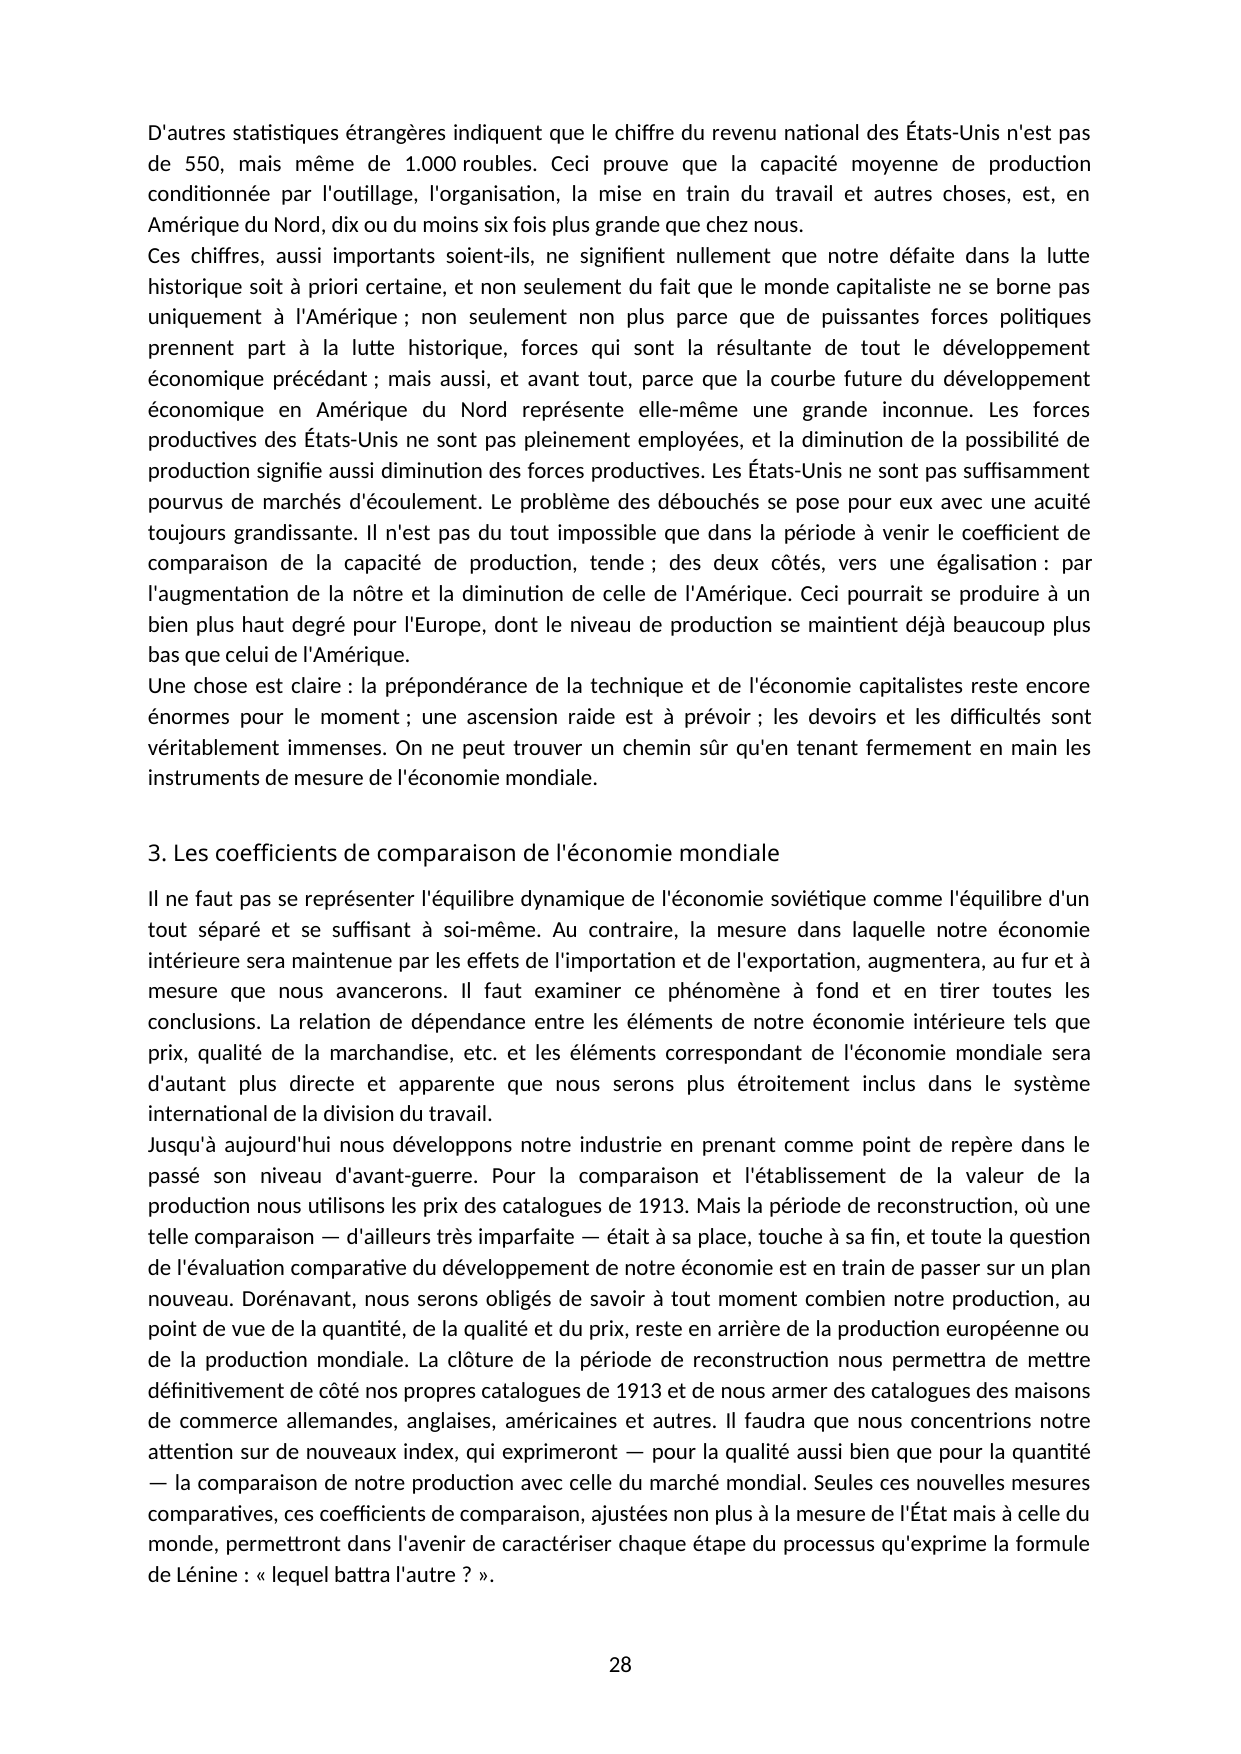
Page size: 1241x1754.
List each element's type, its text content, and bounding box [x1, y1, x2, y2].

text Il ne faut pas se représenter l'équilibre dynamique de l'économie soviétique comme l'équilibre d'un tout séparé et se suffisant à soi-même. Au contraire, la mesure dans laquelle notre économie intérieure sera maintenue par les effets de l'importation et de l'exportation, augmentera, au fur et à mesure que nous avancerons. Il faut examiner ce phénomène à fond et en tirer toutes les conclusions. La relation de dépendance entre les éléments de notre économie intérieure tels que prix, qualité de la marchandise, etc. et les éléments correspondant de l'économie mondiale sera d'autant plus directe et apparente que nous serons plus étroitement inclus dans le système international de la division du travail. [148, 884, 1092, 1127]
text Jusqu'à aujourd'hui nous développons notre industrie en prenant comme point de repère dans le passé son niveau d'avant-guerre. Pour la comparaison et l'établissement de la valeur de la production nous utilisons les prix des catalogues de 1913. Mais la période de reconstruction, où une telle comparaison — d'ailleurs très imparfaite — était à sa place, touche à sa fin, et toute la question de l'évaluation comparative du développement de notre économie est en train de passer sur un plan nouveau. Dorénavant, nous serons obligés de savoir à tout moment combien notre production, au point de vue de la quantité, de la qualité et du prix, reste en arrière de la production européenne ou de la production mondiale. La clôture de la période de reconstruction nous permettra de mettre définitivement de côté nos propres catalogues de 1913 et de nous armer des catalogues des maisons de commerce allemandes, anglaises, américaines et autres. Il faudra que nous concentrions notre attention sur de nouveaux index, qui exprimeront — pour la qualité aussi bien que pour la quantité — la comparaison de notre production avec celle du marché mondial. Seules ces nouvelles mesures comparatives, ces coefficients de comparaison, ajustées non plus à la mesure de l'État mais à celle du monde, permettront dans l'avenir de caractériser chaque étape du processus qu'exprime la formule de Lénine : « lequel battra l'autre ? ». [148, 1130, 1092, 1588]
text D'autres statistiques étrangères indiquent que le chiffre du revenu national des États-Unis n'est pas de 550, mais même de 1.000 roubles. Ceci prouve que la capacité moyenne de production conditionnée par l'outillage, l'organisation, la mise en train du travail et autres choses, est, en Amérique du Nord, dix ou du moins six fois plus grande que chez nous. [148, 118, 1092, 238]
subtitle 3. Les coefficients de comparaison de l'économie mondiale [148, 837, 1092, 869]
text Une chose est claire : la prépondérance de la technique et de l'économie capitalistes reste encore énormes pour le moment ; une ascension raide est à prévoir ; les devoirs et les difficultés sont véritablement immenses. On ne peut trouver un chemin sûr qu'en tenant fermement en main les instruments de mesure de l'économie mondiale. [148, 671, 1092, 791]
text Ces chiffres, aussi importants soient-ils, ne signifient nullement que notre défaite dans la lutte historique soit à priori certaine, et non seulement du fait que le monde capitaliste ne se borne pas uniquement à l'Amérique ; non seulement non plus parce que de puissantes forces politiques prennent part à la lutte historique, forces qui sont la résultante de tout le développement économique précédant ; mais aussi, et avant tout, parce que la courbe future du développement économique en Amérique du Nord représente elle-même une grande inconnue. Les forces productives des États-Unis ne sont pas pleinement employées, et la diminution de la possibilité de production signifie aussi diminution des forces productives. Les États-Unis ne sont pas suffisamment pourvus de marchés d'écoulement. Le problème des débouchés se pose pour eux avec une acuité toujours grandissante. Il n'est pas du tout impossible que dans la période à venir le coefficient de comparaison de la capacité de production, tende ; des deux côtés, vers une égalisation : par l'augmentation de la nôtre et la diminution de celle de l'Amérique. Ceci pourrait se produire à un bien plus haut degré pour l'Europe, dont le niveau de production se maintient déjà beaucoup plus bas que celui de l'Amérique. [148, 241, 1092, 668]
